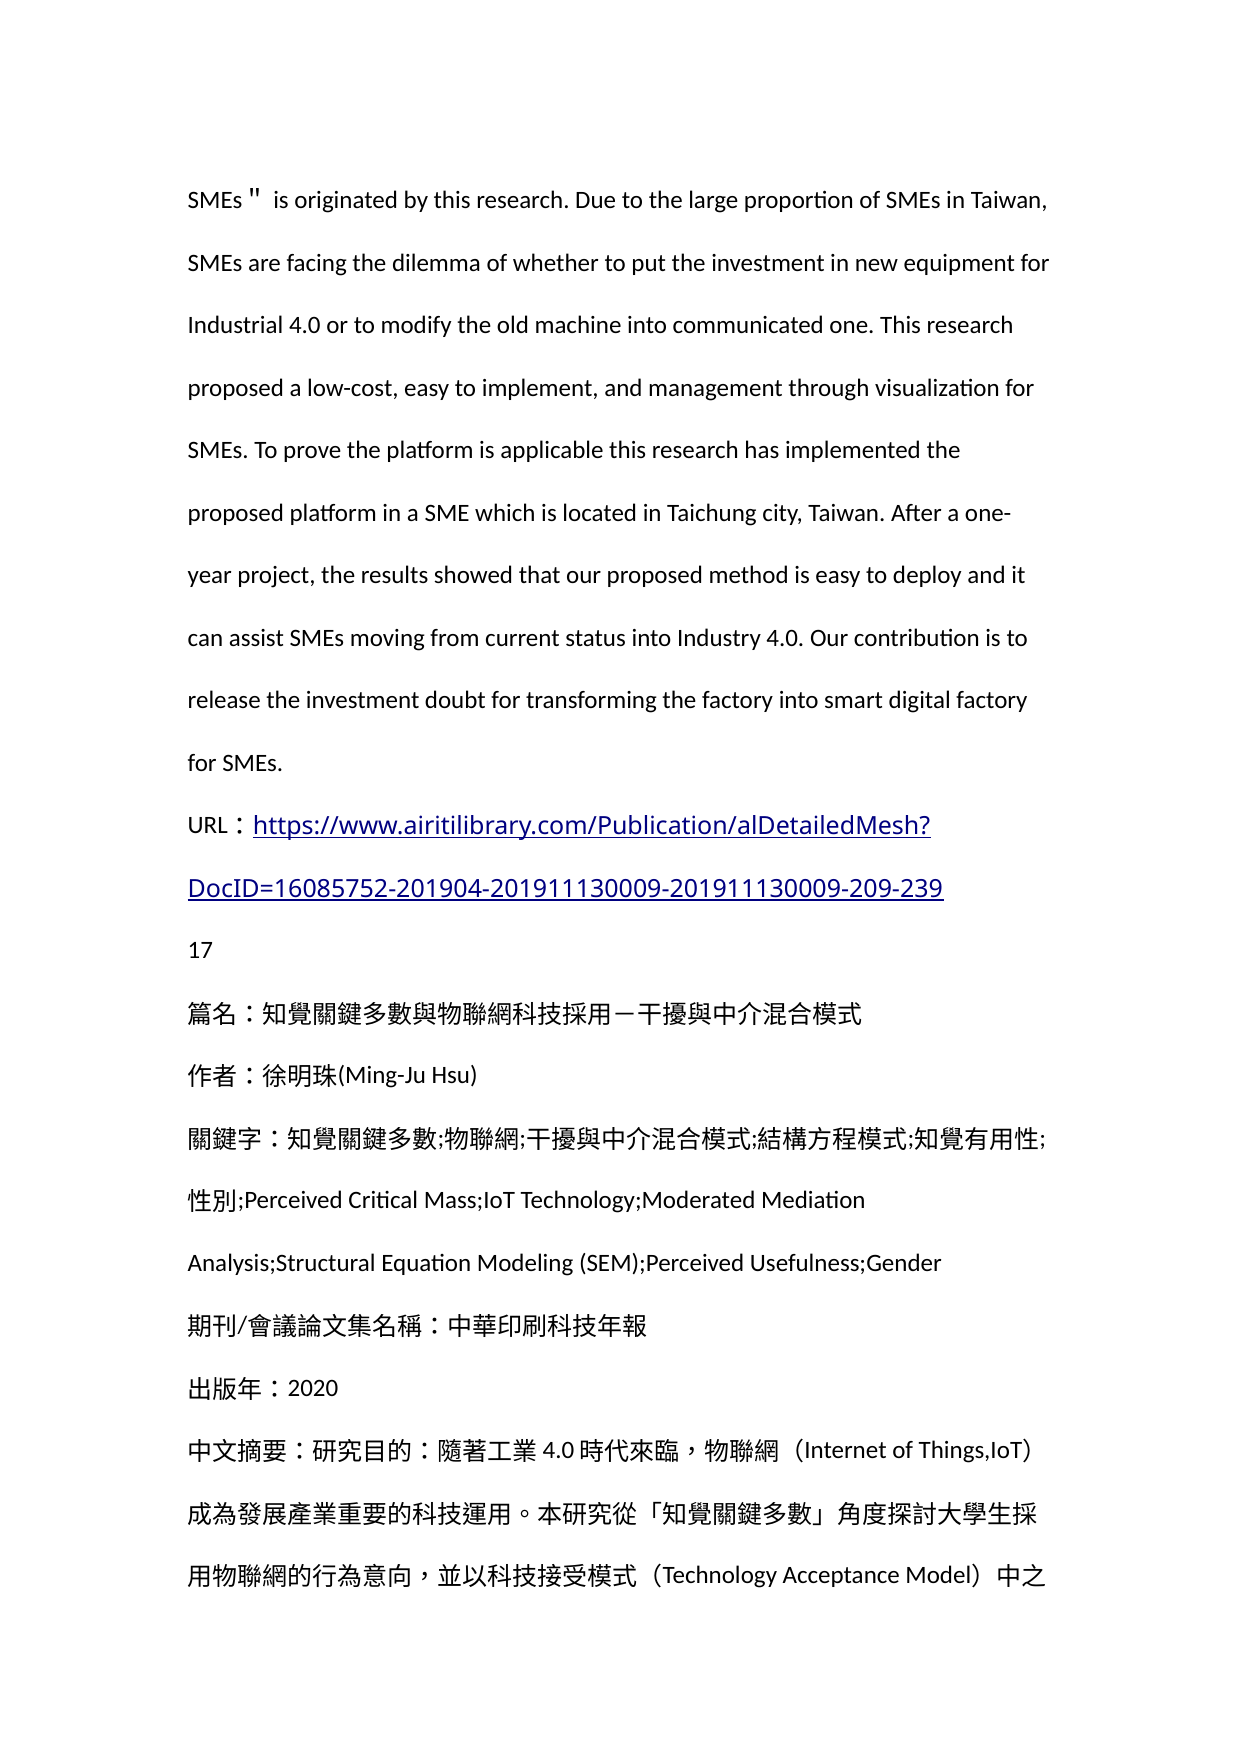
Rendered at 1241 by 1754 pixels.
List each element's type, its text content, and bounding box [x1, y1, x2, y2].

text 17 [187, 908, 1053, 971]
text URL：https://www.airitilibrary.com/Publication/alDetailedMesh?DocID=16085752-201904-201911130009-201911130009-209-239 [187, 783, 1053, 908]
text 中文摘要：研究目的：隨著工業4.0時代來臨，物聯網（Internet of Things,IoT）成為發展產業重要的科技運用。本研究從「知覺關鍵多數」角度探討大學生採用物聯網的行為意向，並以科技接受模式（Technology Acceptance Model）中之 [187, 1408, 1053, 1596]
text 期刊/會議論文集名稱：中華印刷科技年報 [187, 1283, 1053, 1346]
text 作者：徐明珠(Ming-Ju Hsu) [187, 1033, 1053, 1096]
text 篇名：知覺關鍵多數與物聯網科技採用－干擾與中介混合模式 [187, 971, 1053, 1033]
text 關鍵字：知覺關鍵多數;物聯網;干擾與中介混合模式;結構方程模式;知覺有用性;性別;Perceived Critical Mass;IoT Technology;Moderated Mediation Analysis;Structural Equation Modeling (SEM);Perceived Usefulness;Gender [187, 1096, 1053, 1283]
text SMEs＂ is originated by this research. Due to the large proportion of SMEs in Taiwan, SMEs are facing the dilemma of whether to put the investment in new equipment for Industrial 4.0 or to modify the old machine into communicated one. This research proposed a low-cost, easy to implement, and management through visualization for SMEs. To prove the platform is applicable this research has implemented the proposed platform in a SME which is located in Taichung city, Taiwan. After a one-year project, the results showed that our proposed method is easy to deploy and it can assist SMEs moving from current status into Industry 4.0. Our contribution is to release the investment doubt for transforming the factory into smart digital factory for SMEs. [187, 158, 1053, 783]
text 出版年：2020 [187, 1346, 1053, 1408]
